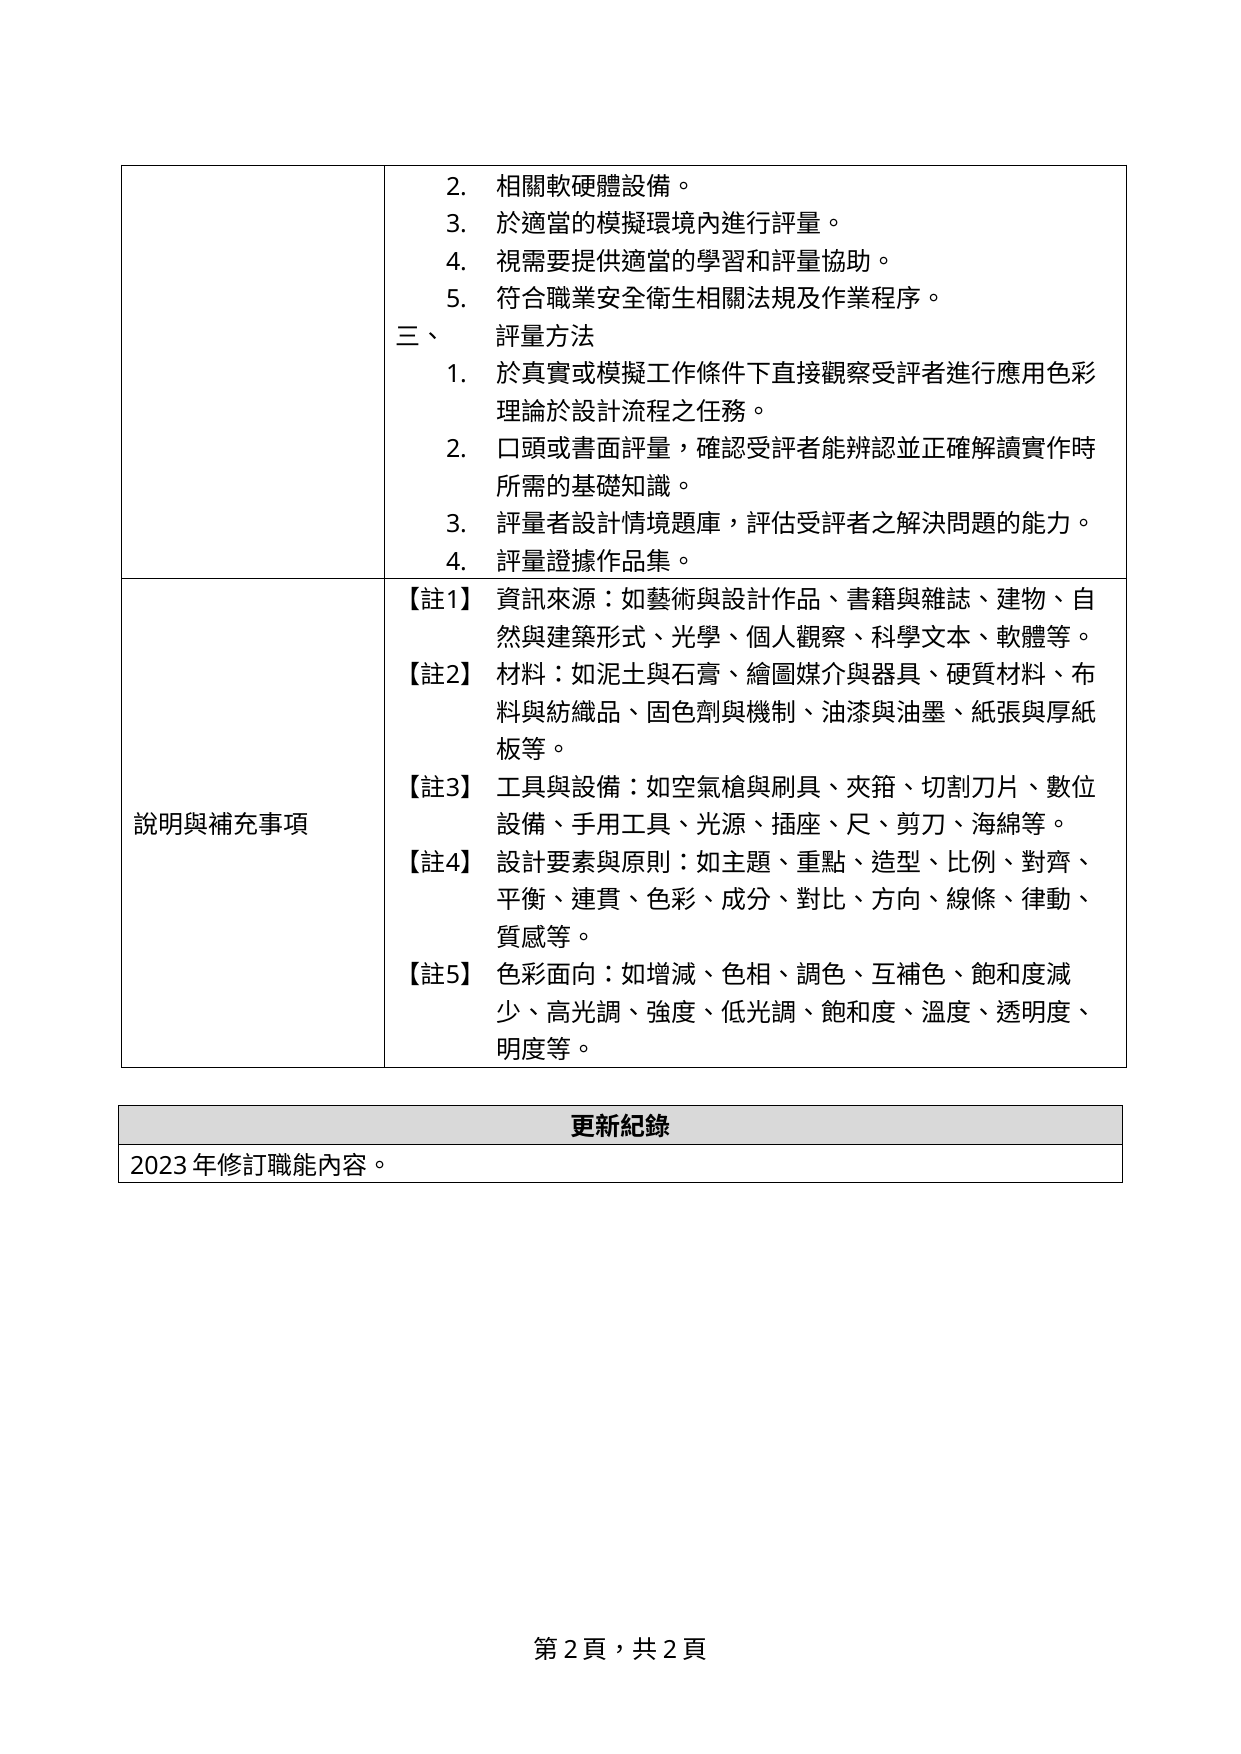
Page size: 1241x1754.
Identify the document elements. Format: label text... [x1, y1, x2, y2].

table_cell 資訊來源：如藝術與設計作品、書籍與雜誌、建物、自然與建築形式、光學、個人觀察、科學文本、軟體等。 材料：如泥土與石膏、繪圖媒介與器具、硬質材料、布料與紡織品、固色劑與機制、油漆與油墨、紙張與厚紙板等。 工具與設備：如空氣槍與刷具、夾箝、切割刀片、數位設備、手用工具、光源、插座、尺、剪刀、海綿等。 設計要素與原則：如主題、重點、造型、比例、對齊、平衡、連貫、色彩、成分、對比、方向、線條、律動、質感等。 色彩面向：如增減、色相、調色、互補色、飽和度減少、高光調、強度、低光調、飽和度、溫度、透明度、明度等。 [385, 579, 1126, 1067]
table_cell 2023年修訂職能內容。 [119, 1145, 1122, 1182]
table_cell 評量證據 能透過應用色彩理論與設計流程解決設計困難。 能了解色彩理論與設計流程應如何用於製作設計或藝術作品。 評量情境與資源 通用領域及特定專業資料等相關文件。 相關軟硬體設備。 於適當的模擬環境內進行評量。 視需要提供適當的學習和評量協助。 符合職業安全衛生相關法規及作業程序。 評量方法 於真實或模擬工作條件下直接觀察受評者進行應用色彩理論於設計流程之任務。 口頭或書面評量，確認受評者能辨認並正確解讀實作時所需的基礎知識。 評量者設計情境題庫，評估受評者之解決問題的能力。 評量證據作品集。 [385, 166, 1126, 578]
table_header 更新紀錄 [119, 1106, 1122, 1144]
table_cell 說明與補充事項 [122, 579, 384, 1067]
table_cell [122, 166, 384, 578]
